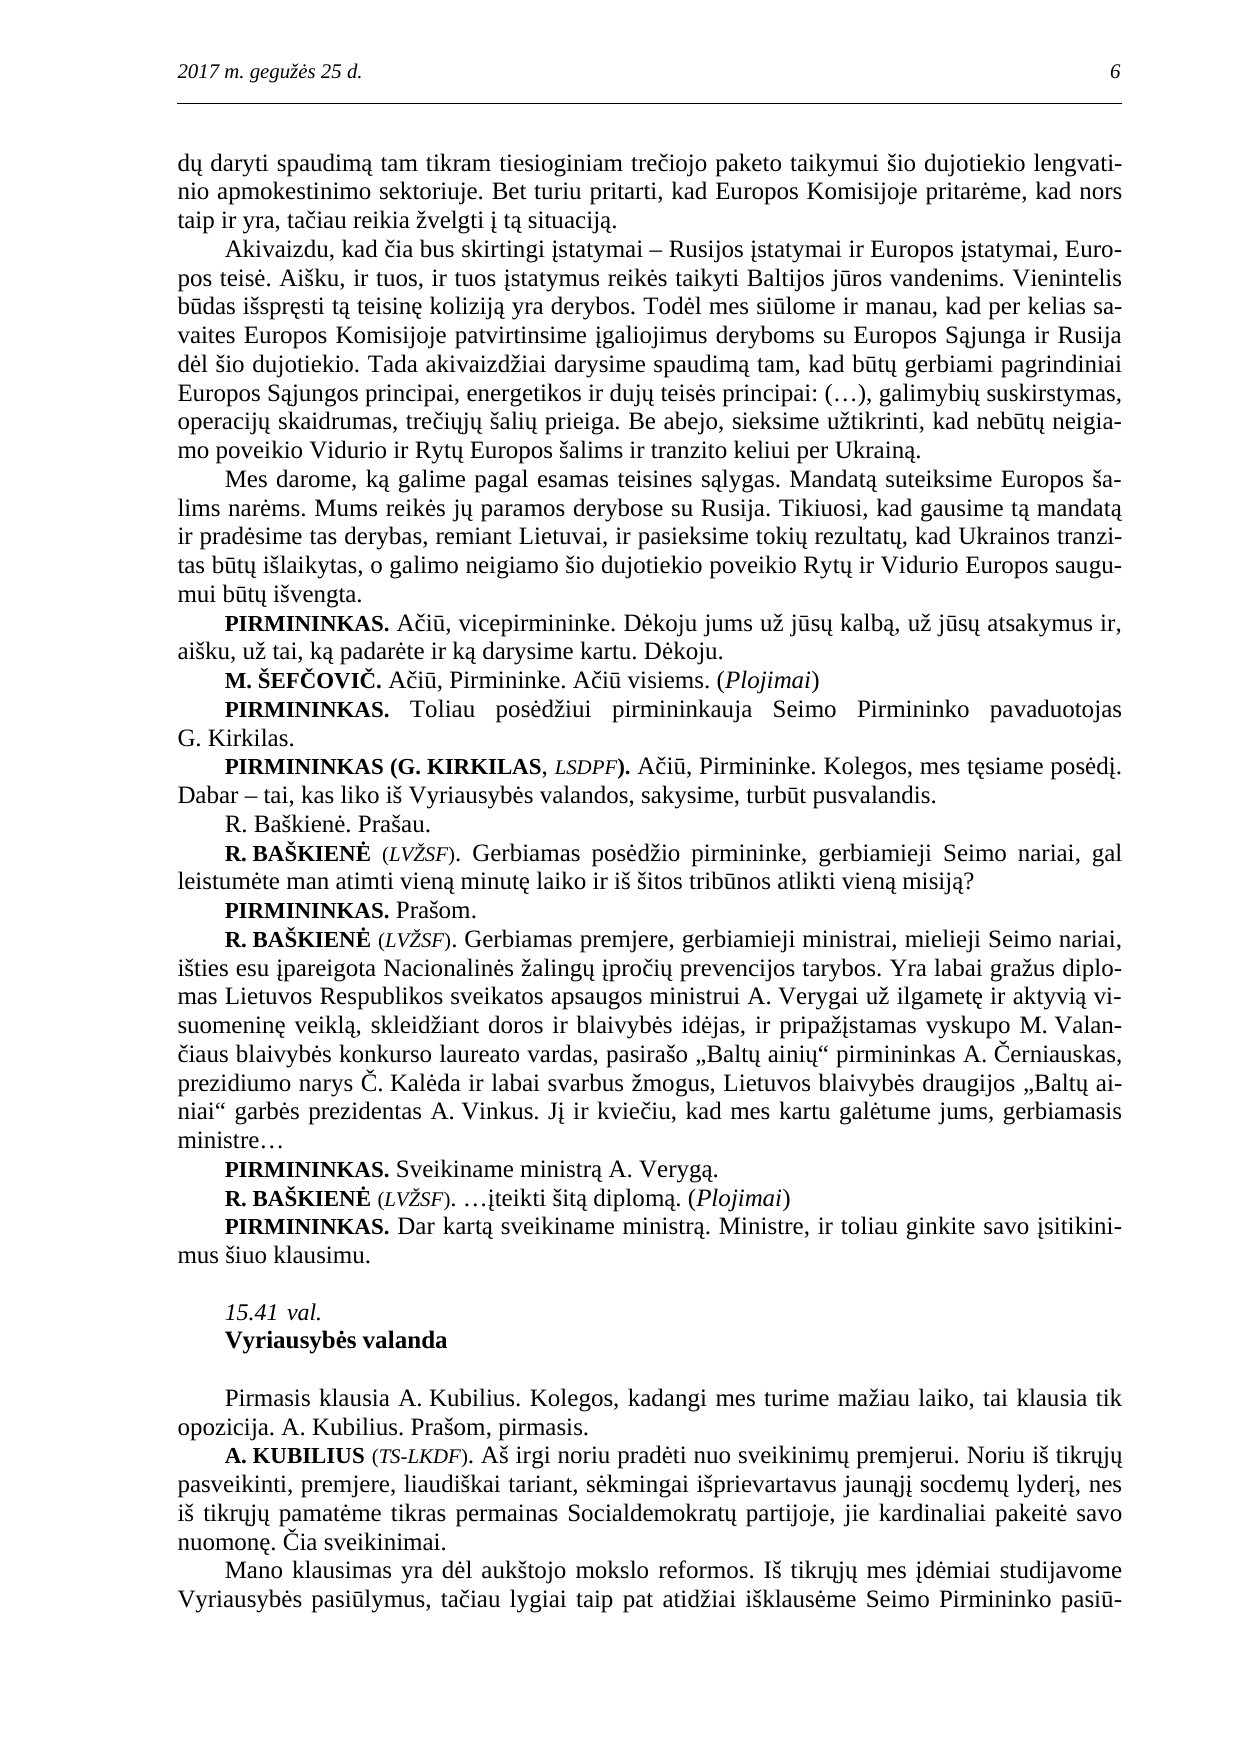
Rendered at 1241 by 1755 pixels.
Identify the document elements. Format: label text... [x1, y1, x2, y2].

text dų da­ry­ti spau­di­mą tam tik­ram tie­sio­gi­niam tre­čio­jo pa­ke­to tai­ky­mui šio du­jo­tie­kio leng­va­ti­nio ap­mo­kes­ti­ni­mo sek­to­riu­je. Bet tu­riu pri­tar­ti, kad Eu­ro­pos Ko­mi­si­jo­je pri­ta­rė­me, kad nors taip ir yra, ta­čiau rei­kia žvelg­ti į tą si­tu­a­ci­ją. [177, 148, 1122, 234]
text PIRMININKAS. To­liau po­sė­džiui pir­mi­nin­kau­ja Sei­mo Pir­mi­nin­ko pa­va­duo­to­jas G. Kirki­las. [177, 694, 1122, 751]
text PIRMININKAS. Dar kar­tą svei­ki­na­me mi­nist­rą. Mi­nist­re, ir to­liau gin­ki­te sa­vo įsi­ti­ki­ni­mus šiuo klau­si­mu. [177, 1211, 1122, 1269]
text 15.41 val. [224, 1298, 1122, 1325]
text PIRMININKAS. Pra­šom. [177, 895, 1122, 924]
text Aki­vaiz­du, kad čia bus skir­tin­gi įsta­ty­mai – Ru­si­jos įsta­ty­mai ir Eu­ro­pos įsta­ty­mai, Eu­ro­pos tei­sė. Aiš­ku, ir tuos, ir tuos įsta­ty­mus rei­kės tai­ky­ti Bal­ti­jos jū­ros van­de­nims. Vie­nin­te­lis bū­das iš­spręs­ti tą tei­si­nę ko­li­zi­ją yra de­ry­bos. To­dėl mes siū­lo­me ir ma­nau, kad per ke­lias sa­vai­tes Eu­ro­pos Ko­mi­si­jo­je pa­tvir­tin­si­me įga­lio­ji­mus de­ry­boms su Eu­ro­pos Są­jun­ga ir Ru­si­ja dėl šio du­jo­tie­kio. Ta­da aki­vaiz­džiai da­ry­si­me spau­di­mą tam, kad bū­tų ger­bia­mi pa­grin­di­niai Eu­ro­pos Są­jun­gos prin­ci­pai, ener­ge­ti­kos ir du­jų tei­sės prin­ci­pai: (…), ga­li­my­bių su­skirs­ty­mas, ope­ra­ci­jų skaid­ru­mas, tre­čių­jų ša­lių pri­ei­ga. Be abe­jo, siek­si­me už­tik­rin­ti, kad ne­bū­tų nei­gia­mo po­vei­kio Vi­du­rio ir Ry­tų Eu­ro­pos ša­lims ir tran­zi­to ke­liui per Uk­rai­ną. [177, 234, 1122, 464]
text Mes da­ro­me, ką ga­li­me pa­gal esa­mas tei­si­nes są­ly­gas. Man­da­tą su­teik­si­me Eu­ro­pos ša­lims na­rėms. Mums rei­kės jų pa­ra­mos de­ry­bo­se su Ru­si­ja. Ti­kiuo­si, kad gau­si­me tą man­da­tą ir pra­dė­si­me tas de­ry­bas, re­miant Lie­tu­vai, ir pa­siek­si­me to­kių re­zul­ta­tų, kad Uk­rai­nos tran­zi­tas bū­tų iš­lai­ky­tas, o ga­li­mo nei­gia­mo šio du­jo­tie­kio po­vei­kio Ry­tų ir Vi­du­rio Eu­ro­pos sau­gu­mui bū­tų iš­veng­ta. [177, 464, 1122, 608]
text Vy­riau­sy­bės va­lan­da [177, 1325, 1122, 1354]
text R. Baš­kie­nė. Pra­šau. [177, 809, 1122, 838]
text Ma­no klau­si­mas yra dėl aukš­to­jo moks­lo re­for­mos. Iš tik­rų­jų mes įdė­miai stu­di­ja­vo­me Vy­riau­sy­bės pa­siū­ly­mus, ta­čiau ly­giai taip pat ati­džiai iš­klau­sė­me Sei­mo Pir­mi­nin­ko pa­siū­ [177, 1555, 1122, 1613]
text PIRMININKAS. Ačiū, vi­ce­pir­mi­nin­ke. Dė­ko­ju jums už jū­sų kal­bą, už jū­sų at­sa­ky­mus ir, aiš­ku, už tai, ką pa­da­rė­te ir ką da­ry­si­me kar­tu. Dė­ko­ju. [177, 608, 1122, 665]
text R. BAŠKIENĖ (LVŽSF). …įteik­ti ši­tą di­plo­mą. (Plo­ji­mai) [177, 1183, 1122, 1211]
text PIRMININKAS. Svei­ki­na­me mi­nist­rą A. Ve­ry­gą. [177, 1154, 1122, 1183]
text Pir­ma­sis klau­sia A. Ku­bi­lius. Ko­le­gos, ka­dan­gi mes tu­ri­me ma­žiau lai­ko, tai klau­sia tik opo­zi­ci­ja. A. Ku­bi­lius. Pra­šom, pir­ma­sis. [177, 1383, 1122, 1440]
text R. BAŠKIENĖ (LVŽSF). Ger­bia­mas po­sė­džio pir­mi­nin­ke, ger­bia­mie­ji Sei­mo na­riai, gal leis­tu­mė­te man at­im­ti vie­ną mi­nu­tę lai­ko ir iš ši­tos tri­bū­nos at­lik­ti vie­ną mi­si­ją? [177, 838, 1122, 895]
text PIRMININKAS (G. KIRKILAS, LSDPF). Ačiū, Pir­mi­nin­ke. Ko­le­gos, mes tę­sia­me po­sė­dį. Da­bar – tai, kas li­ko iš Vy­riau­sy­bės va­lan­dos, sa­ky­si­me, tur­būt pus­va­lan­dis. [177, 751, 1122, 809]
text A. KUBILIUS (TS-LKDF). Aš ir­gi no­riu pra­dė­ti nuo svei­ki­ni­mų prem­je­rui. No­riu iš tik­rų­jų pa­svei­kin­ti, prem­je­re, liau­diš­kai ta­riant, sėk­min­gai iš­prie­var­ta­vus jau­ną­jį soc­de­mų ly­de­rį, nes iš tik­rų­jų pa­ma­tė­me tik­ras per­mai­nas So­cial­de­mok­ra­tų par­ti­jo­je, jie kar­di­na­liai pa­kei­tė sa­vo nuo­mo­nę. Čia svei­ki­ni­mai. [177, 1440, 1122, 1555]
text M. ŠEFČOVIČ. Ačiū, Pir­mi­nin­ke. Ačiū vi­siems. (Plo­ji­mai) [177, 665, 1122, 694]
text R. BAŠKIENĖ (LVŽSF). Ger­bia­mas prem­je­re, ger­bia­mie­ji mi­nist­rai, mie­lie­ji Sei­mo na­riai, iš­ties esu įpa­rei­go­ta Na­cio­na­li­nės ža­lin­gų įpro­čių pre­ven­ci­jos ta­ry­bos. Yra la­bai gra­žus di­plo­mas Lie­tu­vos Res­pub­li­kos svei­ka­tos ap­sau­gos mi­nist­rui A. Ve­ry­gai už il­ga­me­tę ir ak­ty­vią vi­suo­me­ni­nę veik­lą, sklei­džiant do­ros ir blai­vy­bės idė­jas, ir pri­pa­žįs­ta­mas vys­ku­po M. Va­lan­čiaus blai­vy­bės kon­kur­so lau­re­a­to var­das, pa­si­ra­šo „Bal­tų ai­nių“ pir­mi­nin­kas A. Čer­niaus­kas, pre­zi­diu­mo na­rys Č. Ka­lė­da ir la­bai svar­bus žmo­gus, Lie­tu­vos blai­vy­bės drau­gi­jos „Bal­tų ai­niai“ gar­bės pre­zi­den­tas A. Vin­kus. Jį ir kvie­čiu, kad mes kar­tu ga­lė­tu­me jums, ger­bia­ma­sis mi­nist­re… [177, 924, 1122, 1154]
